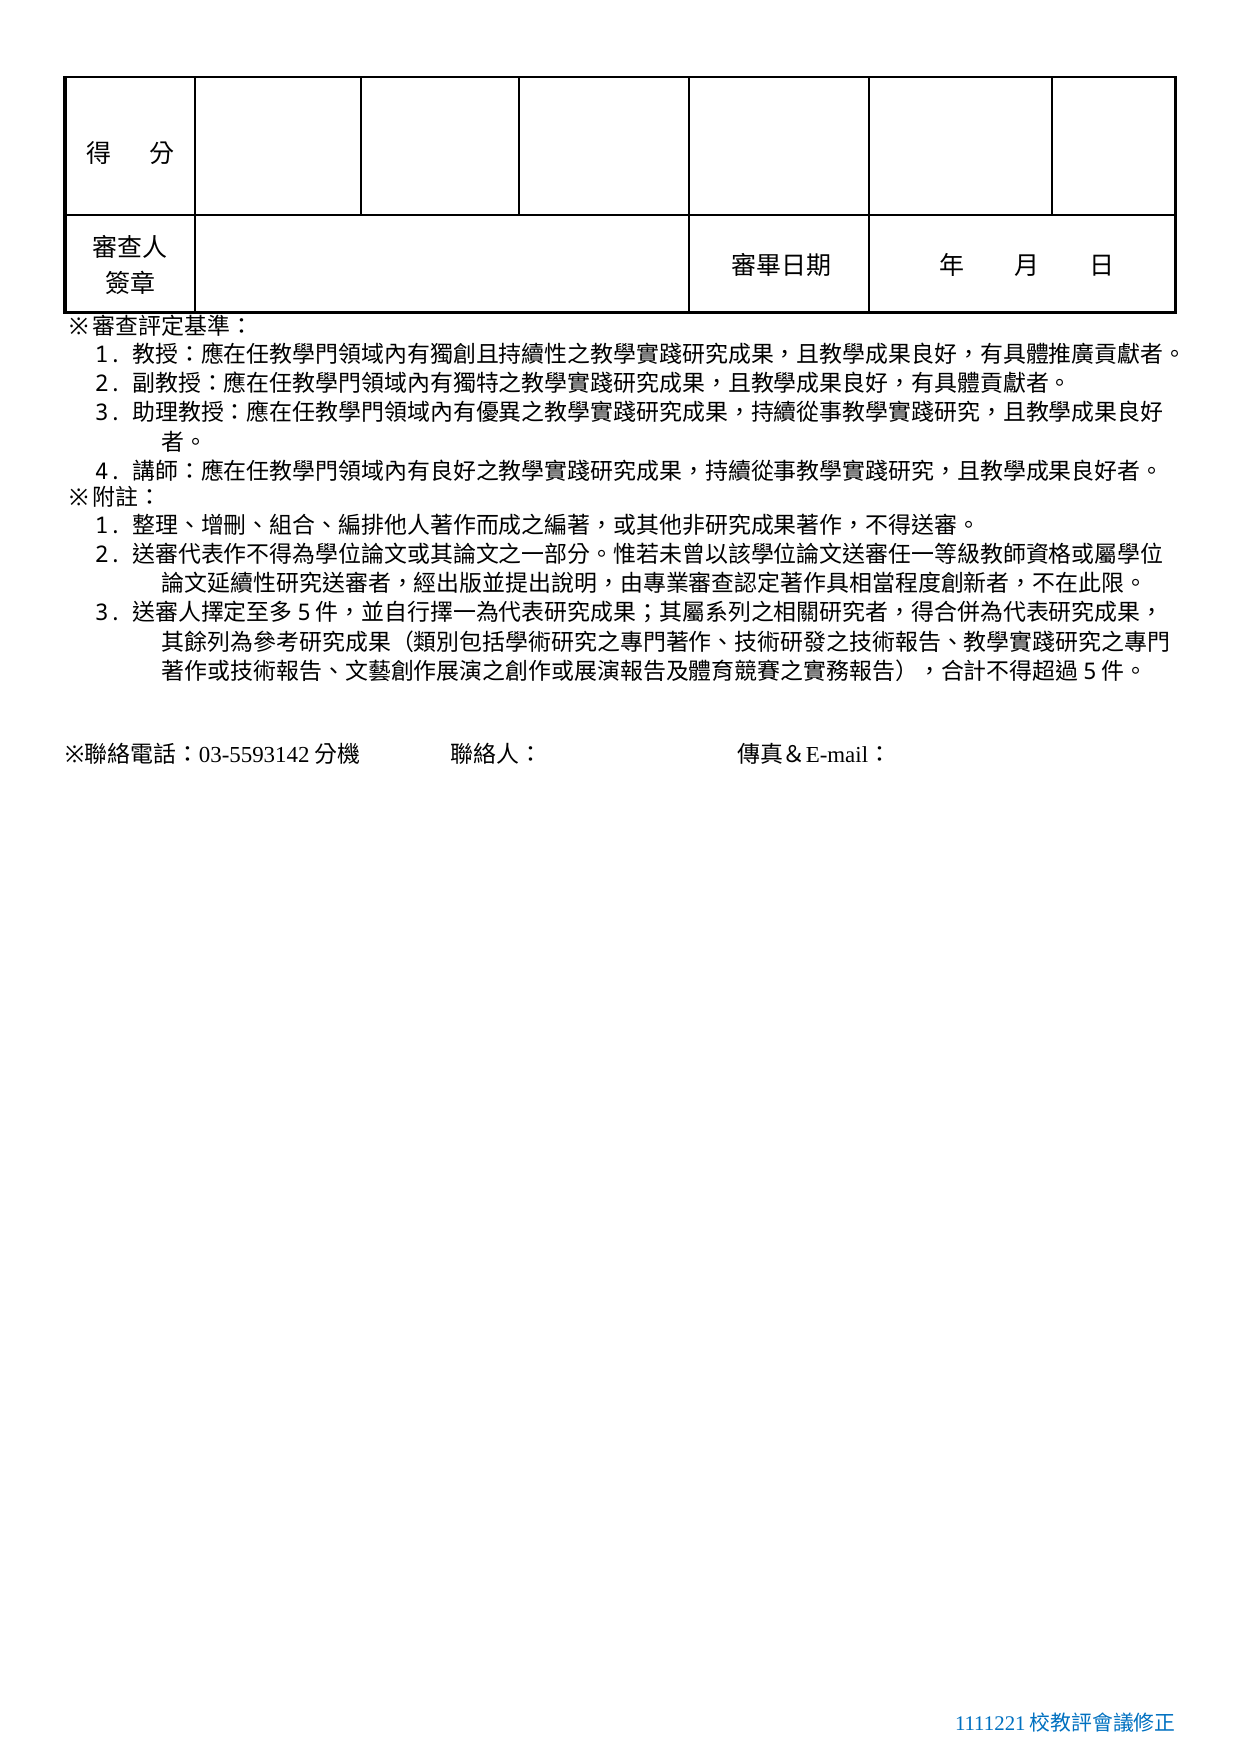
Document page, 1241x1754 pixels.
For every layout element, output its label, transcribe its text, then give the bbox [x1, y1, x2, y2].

text ※聯絡電話：03-5593142分機 聯絡人： 傳真＆E-mail： [65, 729, 1175, 770]
table_cell [690, 78, 868, 213]
list 講師：應在任教學門領域內有良好之教學實踐研究成果，持續從事教學實踐研究，且教學成果良好者。 [94, 456, 1178, 485]
table_cell [196, 216, 688, 311]
table_cell 年 月 日 [870, 216, 1174, 311]
list 副教授：應在任教學門領域內有獨特之教學實踐研究成果，且教學成果良好，有具體貢獻者。 [94, 368, 1175, 397]
table_cell [870, 78, 1051, 213]
text ※附註： [65, 485, 1175, 510]
table_cell 得 分 [67, 78, 194, 213]
text ※審查評定基準： [65, 314, 1175, 339]
table_cell [362, 78, 518, 213]
table_cell 審畢日期 [690, 216, 868, 311]
table_cell [196, 78, 360, 213]
table_cell [520, 78, 688, 213]
list 教授：應在任教學門領域內有獨創且持續性之教學實踐研究成果，且教學成果良好，有具體推廣貢獻者。 [94, 339, 1175, 368]
list 送審人擇定至多5件，並自行擇一為代表研究成果；其屬系列之相關研究者，得合併為代表研究成果，其餘列為參考研究成果（類別包括學術研究之專門著作、技術研發之技術報告、教學實踐研究之專門著作或技術報告、文藝創作展演之創作或展演報告及體育競賽之實務報告），合計不得超過5件。 [94, 597, 1175, 685]
table_cell [1053, 78, 1174, 213]
list 送審代表作不得為學位論文或其論文之一部分。惟若未曾以該學位論文送審任一等級教師資格或屬學位論文延續性研究送審者，經出版並提出說明，由專業審查認定著作具相當程度創新者，不在此限。 [94, 539, 1175, 597]
list 整理、增刪、組合、編排他人著作而成之編著，或其他非研究成果著作，不得送審。 [94, 510, 1175, 539]
list 助理教授：應在任教學門領域內有優異之教學實踐研究成果，持續從事教學實踐研究，且教學成果良好者。 [94, 397, 1175, 456]
table_cell 審查人 簽章 [67, 216, 194, 311]
